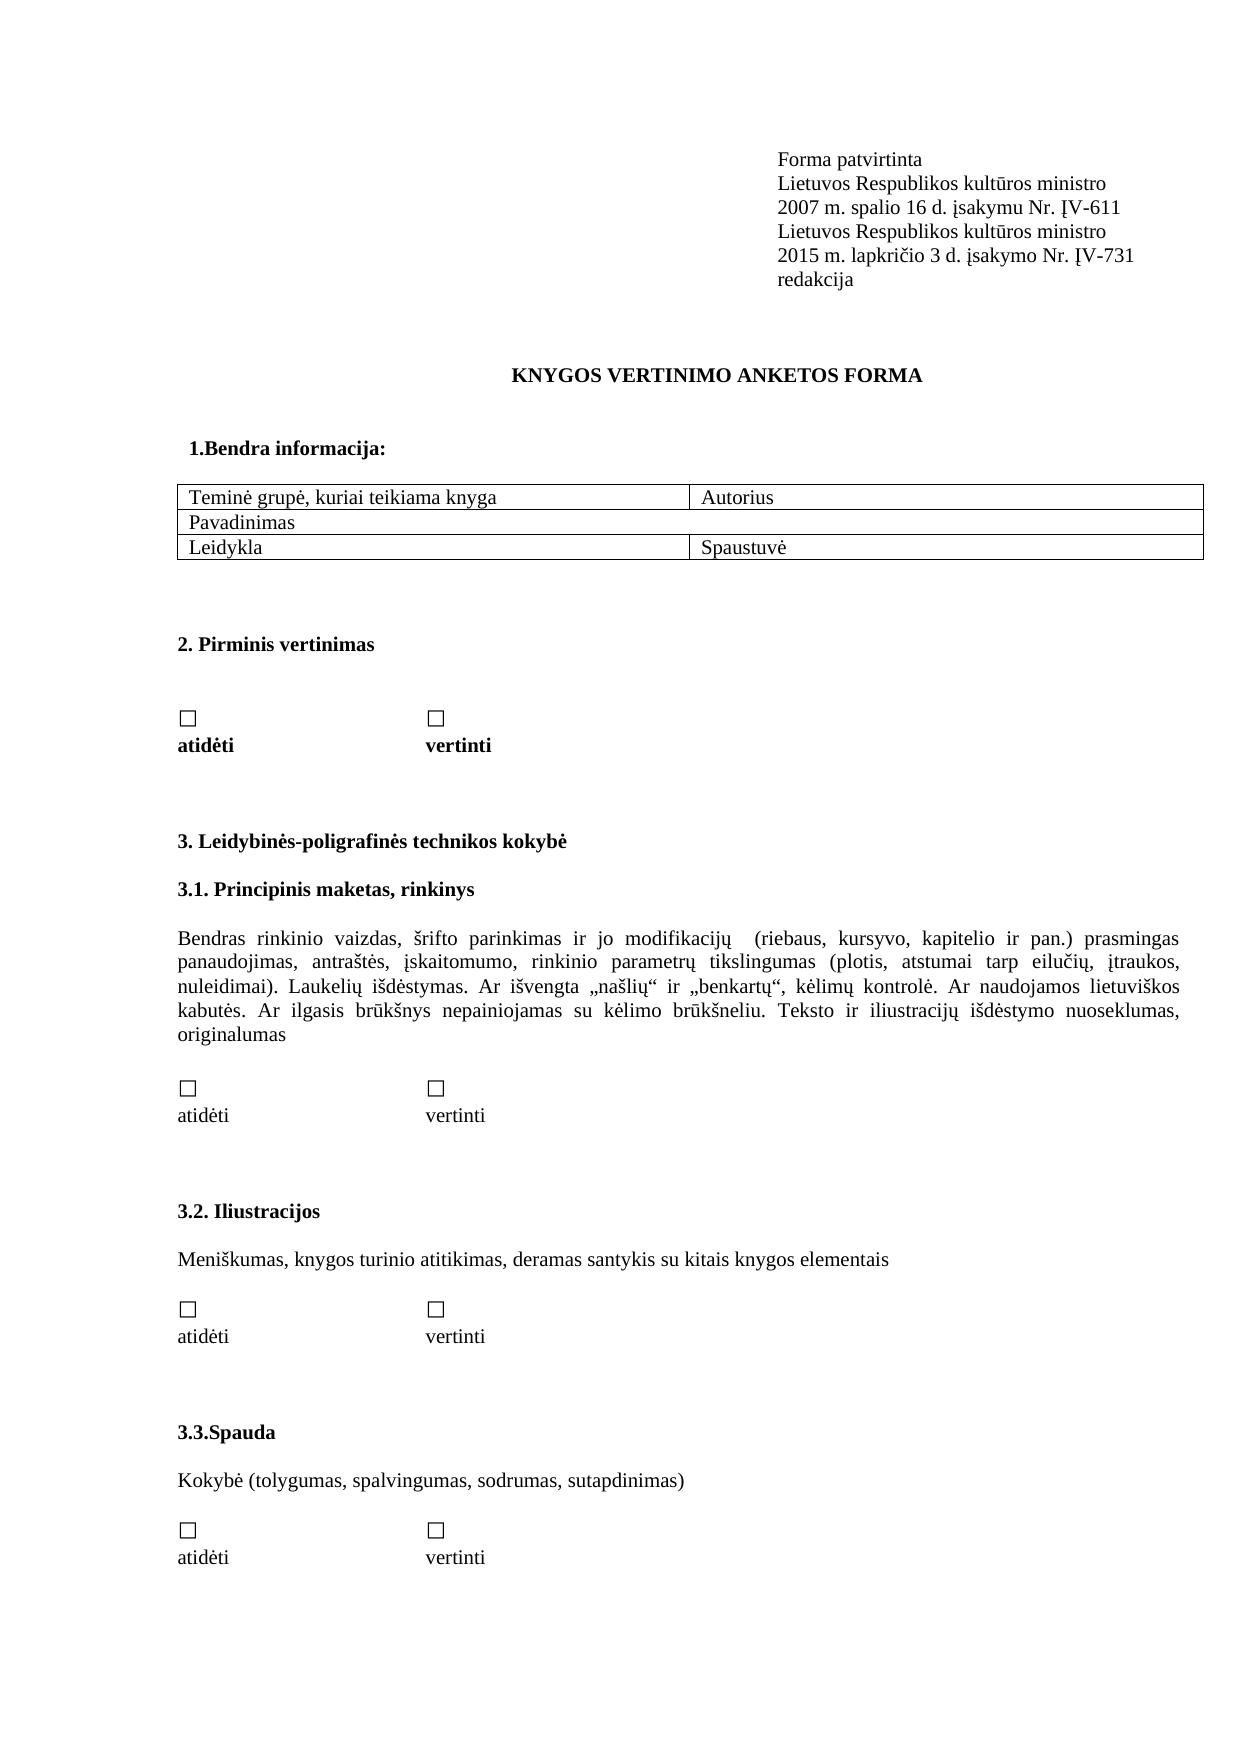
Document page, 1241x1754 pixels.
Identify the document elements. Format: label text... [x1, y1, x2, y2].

text atidėti vertinti [177, 1324, 1181, 1348]
table_cell Autorius [690, 485, 1203, 509]
text Forma patvirtinta [777, 147, 1181, 171]
text 2015 m. lapkričio 3 d. įsakymo Nr. ĮV-731 [777, 243, 1181, 267]
text atidėti vertinti [177, 1103, 1181, 1127]
table_cell Teminė grupė, kuriai teikiama knyga [178, 485, 689, 509]
table_cell Leidykla [178, 535, 689, 559]
text 3.3.Spauda [177, 1420, 1181, 1444]
text Meniškumas, knygos turinio atitikimas, deramas santykis su kitais knygos elementais [177, 1247, 1181, 1271]
text ⬜ ⬜ [177, 1516, 1181, 1545]
text atidėti vertinti [177, 1545, 1181, 1569]
table_cell Spaustuvė [690, 535, 1203, 559]
table_header KNYGOS VERTINIMO ANKETOS FORMA 1.Bendra informacija: [177, 339, 1204, 484]
text ⬜ ⬜ [177, 1074, 1181, 1103]
text 3.1. Principinis maketas, rinkinys [177, 877, 1181, 901]
text Lietuvos Respublikos kultūros ministro [777, 219, 1181, 243]
text ⬜ ⬜ [177, 704, 1181, 733]
text Kokybė (tolygumas, spalvingumas, sodrumas, sutapdinimas) [177, 1468, 1181, 1492]
text redakcija [777, 267, 1181, 291]
table_cell Pavadinimas [178, 510, 1203, 534]
text atidėti vertinti [177, 733, 1181, 757]
text 2007 m. spalio 16 d. įsakymu Nr. ĮV-611 [777, 195, 1181, 219]
text 3.2. Iliustracijos [177, 1199, 1181, 1223]
text Bendras rinkinio vaizdas, šrifto parinkimas ir jo modifikacijų (riebaus, kursyvo, kapitelio ir pan.) prasmingas panaudojimas, antraštės, įskaitomumo, rinkinio parametrų tikslingumas (plotis, atstumai tarp eilučių, įtraukos, nuleidimai). Laukelių išdėstymas. Ar išvengta „našlių“ ir „benkartų“, kėlimų kontrolė. Ar naudojamos lietuviškos kabutės. Ar ilgasis brūkšnys nepainiojamas su kėlimo brūkšneliu. Teksto ir iliustracijų išdėstymo nuoseklumas, originalumas [177, 925, 1181, 1046]
text ⬜ ⬜ [177, 1295, 1181, 1324]
text 2. Pirminis vertinimas [177, 632, 1181, 656]
text 3. Leidybinės-poligrafinės technikos kokybė [177, 829, 1181, 853]
text Lietuvos Respublikos kultūros ministro [777, 171, 1181, 195]
